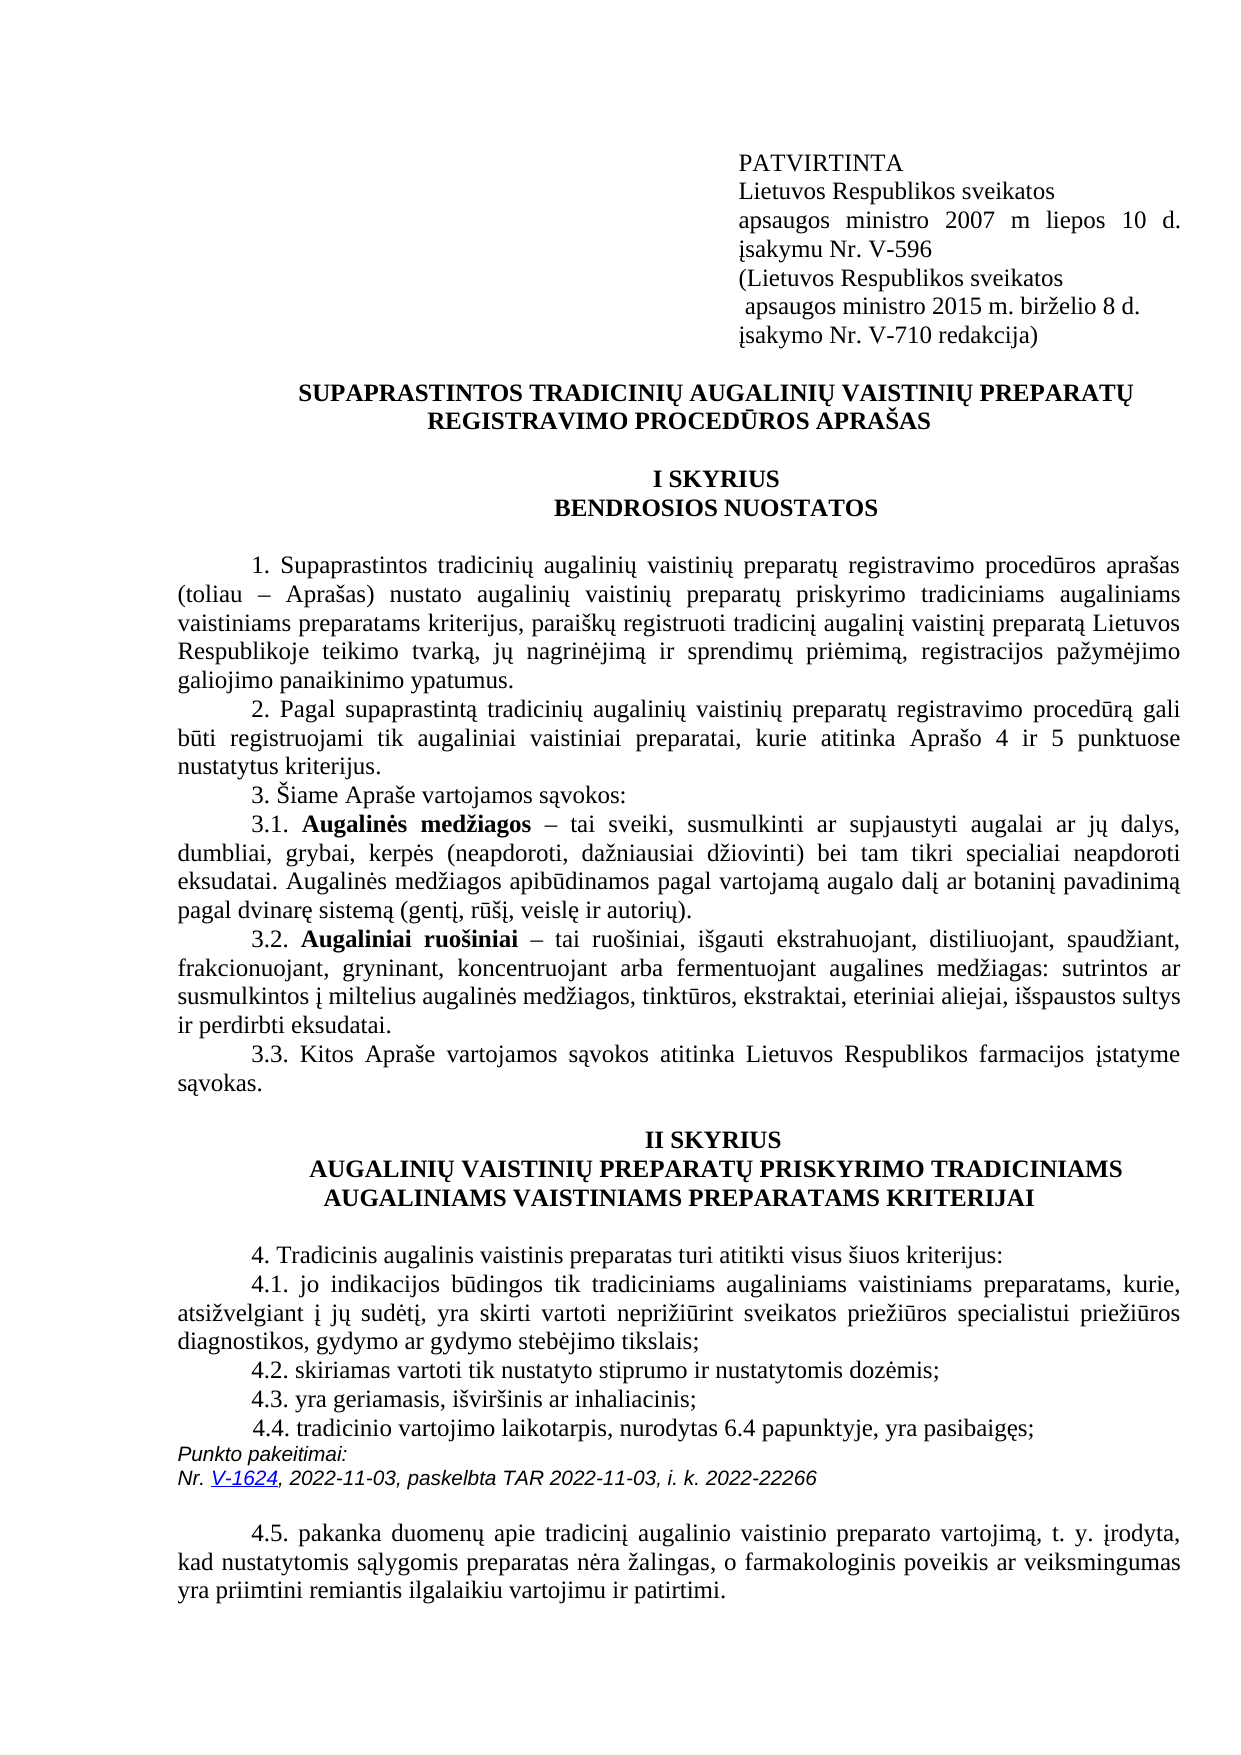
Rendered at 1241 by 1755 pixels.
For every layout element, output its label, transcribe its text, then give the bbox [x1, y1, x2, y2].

text BENDROSIOS NUOSTATOS [177, 493, 1181, 521]
text AUGALINIŲ VAISTINIŲ PREPARATŲ PRISKYRIMO TRADICINIAMS AUGALINIAMS VAISTINIAMS PREPARATAMS KRITERIJAI [177, 1154, 1181, 1211]
text Lietuvos Respublikos sveikatos [738, 176, 1181, 205]
text SUPAPRASTINTOS TRADICINIŲ AUGALINIŲ VAISTINIŲ PREPARATŲ REGISTRAVIMO PROCEDŪROS APRAŠAS [177, 378, 1181, 435]
text II SKYRIUS [177, 1125, 1181, 1154]
text apsaugos ministro 2015 m. birželio 8 d. įsakymo Nr. V-710 redakcija) [738, 291, 1181, 349]
text 3.3. Kitos Apraše vartojamos sąvokos atitinka Lietuvos Respublikos farmacijos įstatyme sąvokas. [177, 1039, 1181, 1096]
text 4.5. pakanka duomenų apie tradicinį augalinio vaistinio preparato vartojimą, t. y. įrodyta, kad nustatytomis sąlygomis preparatas nėra žalingas, o farmakologinis poveikis ar veiksmingumas yra priimtini remiantis ilgalaikiu vartojimu ir patirtimi. [177, 1518, 1181, 1604]
text apsaugos ministro 2007 m liepos 10 d. įsakymu Nr. V-596 [738, 205, 1181, 263]
text 4.2. skiriamas vartoti tik nustatyto stiprumo ir nustatytomis dozėmis; [177, 1355, 1181, 1384]
text 3.2. Augaliniai ruošiniai – tai ruošiniai, išgauti ekstrahuojant, distiliuojant, spaudžiant, frakcionuojant, gryninant, koncentruojant arba fermentuojant augalines medžiagas: sutrintos ar susmulkintos į miltelius augalinės medžiagos, tinktūros, ekstraktai, eteriniai aliejai, išspaustos sultys ir perdirbti eksudatai. [177, 924, 1181, 1039]
text 3.1. Augalinės medžiagos – tai sveiki, susmulkinti ar supjaustyti augalai ar jų dalys, dumbliai, grybai, kerpės (neapdoroti, dažniausiai džiovinti) bei tam tikri specialiai neapdoroti eksudatai. Augalinės medžiagos apibūdinamos pagal vartojamą augalo dalį ar botaninį pavadinimą pagal dvinarę sistemą (gentį, rūšį, veislę ir autorių). [177, 809, 1181, 924]
text Nr. V-1624, 2022-11-03, paskelbta TAR 2022-11-03, i. k. 2022-22266 [177, 1465, 1181, 1489]
text 4.3. yra geriamasis, išviršinis ar inhaliacinis; [177, 1384, 1181, 1413]
text (Lietuvos Respublikos sveikatos [738, 263, 1181, 291]
text Punkto pakeitimai: [177, 1441, 1181, 1465]
text 4.4. tradicinio vartojimo laikotarpis, nurodytas 6.4 papunktyje, yra pasibaigęs; [177, 1413, 1181, 1441]
text PATVIRTINTA [738, 148, 1181, 176]
text 2. Pagal supaprastintą tradicinių augalinių vaistinių preparatų registravimo procedūrą gali būti registruojami tik augaliniai vaistiniai preparatai, kurie atitinka Aprašo 4 ir 5 punktuose nustatytus kriterijus. [177, 694, 1181, 780]
text I SKYRIUS [177, 464, 1181, 493]
text 4.1. jo indikacijos būdingos tik tradiciniams augaliniams vaistiniams preparatams, kurie, atsižvelgiant į jų sudėtį, yra skirti vartoti neprižiūrint sveikatos priežiūros specialistui priežiūros diagnostikos, gydymo ar gydymo stebėjimo tikslais; [177, 1269, 1181, 1355]
text 4. Tradicinis augalinis vaistinis preparatas turi atitikti visus šiuos kriterijus: [177, 1240, 1181, 1269]
text 3. Šiame Apraše vartojamos sąvokos: [177, 780, 1181, 809]
text 1. Supaprastintos tradicinių augalinių vaistinių preparatų registravimo procedūros aprašas (toliau – Aprašas) nustato augalinių vaistinių preparatų priskyrimo tradiciniams augaliniams vaistiniams preparatams kriterijus, paraiškų registruoti tradicinį augalinį vaistinį preparatą Lietuvos Respublikoje teikimo tvarką, jų nagrinėjimą ir sprendimų priėmimą, registracijos pažymėjimo galiojimo panaikinimo ypatumus. [177, 550, 1181, 694]
